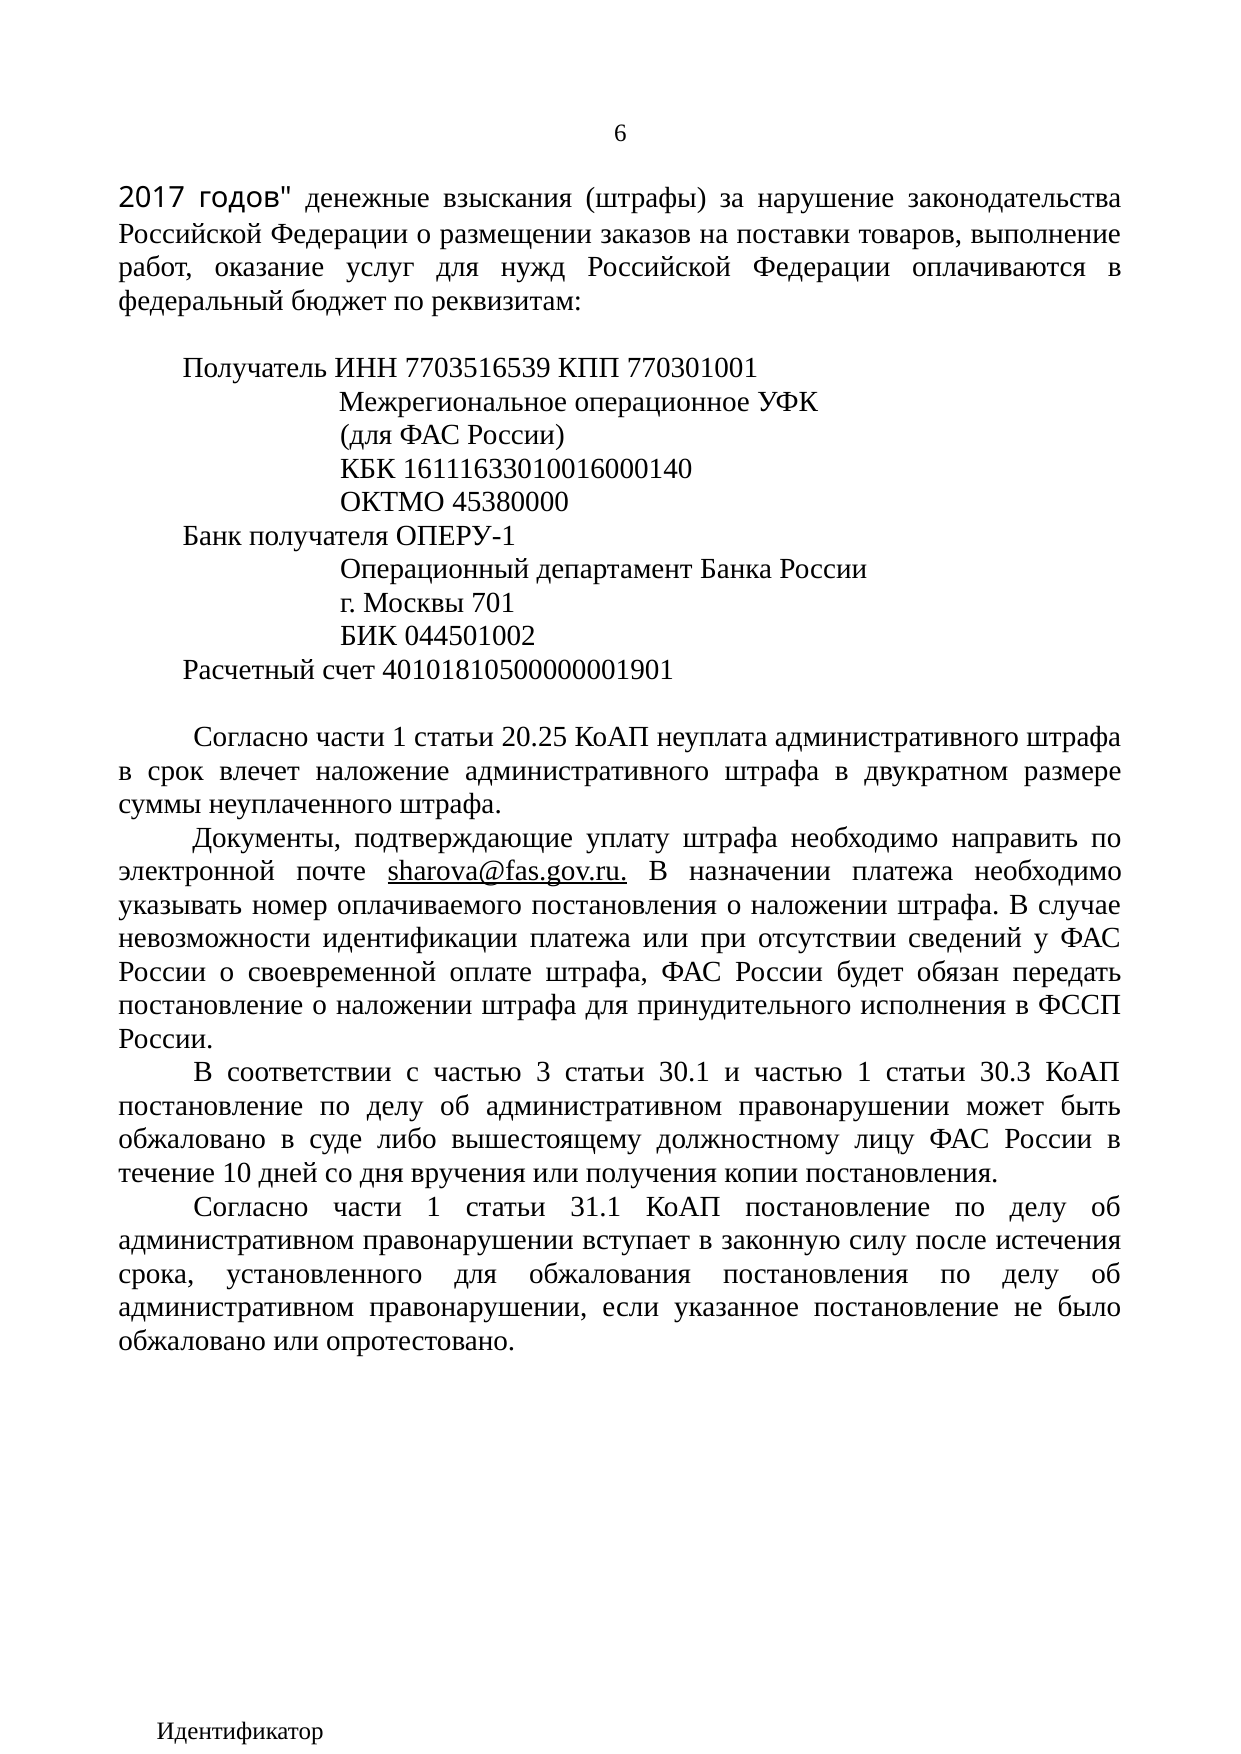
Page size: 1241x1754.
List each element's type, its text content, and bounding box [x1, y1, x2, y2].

text Операционный департамент Банка России [118, 551, 1122, 585]
text КБК 16111633010016000140 [118, 451, 1122, 484]
text Расчетный счет 40101810500000001901 [118, 652, 1122, 686]
text БИК 044501002 [118, 618, 1122, 652]
text 2017 годов" денежные взыскания (штрафы) за нарушение законодательства Российской Федерации о размещении заказов на поставки товаров, выполнение работ, оказание услуг для нужд Российской Федерации оплачиваются в федеральный бюджет по реквизитам: [118, 176, 1122, 317]
text (для ФАС России) [118, 417, 1122, 451]
text Согласно части 1 статьи 20.25 КоАП неуплата административного штрафа в срок влечет наложение административного штрафа в двукратном размере суммы неуплаченного штрафа. [118, 719, 1122, 820]
text Получатель ИНН 7703516539 КПП 770301001 [118, 350, 1122, 384]
text В соответствии с частью 3 статьи 30.1 и частью 1 статьи 30.3 КоАП постановление по делу об административном правонарушении может быть обжаловано в суде либо вышестоящему должностному лицу ФАС России в течение 10 дней со дня вручения или получения копии постановления. [118, 1054, 1122, 1189]
text ОКТМО 45380000 [118, 484, 1122, 518]
text Межрегиональное операционное УФК [118, 384, 1122, 417]
text Согласно части 1 статьи 31.1 КоАП постановление по делу об административном правонарушении вступает в законную силу после истечения срока, установленного для обжалования постановления по делу об административном правонарушении, если указанное постановление не было обжаловано или опротестовано. [118, 1189, 1122, 1356]
text Документы, подтверждающие уплату штрафа необходимо направить по электронной почте sharova@fas.gov.ru. В назначении платежа необходимо указывать номер оплачиваемого постановления о наложении штрафа. В случае невозможности идентификации платежа или при отсутствии сведений у ФАС России о своевременной оплате штрафа, ФАС России будет обязан передать постановление о наложении штрафа для принудительного исполнения в ФССП России. [118, 820, 1122, 1054]
text Банк получателя ОПЕРУ-1 [118, 518, 1122, 551]
text г. Москвы 701 [118, 585, 1122, 618]
